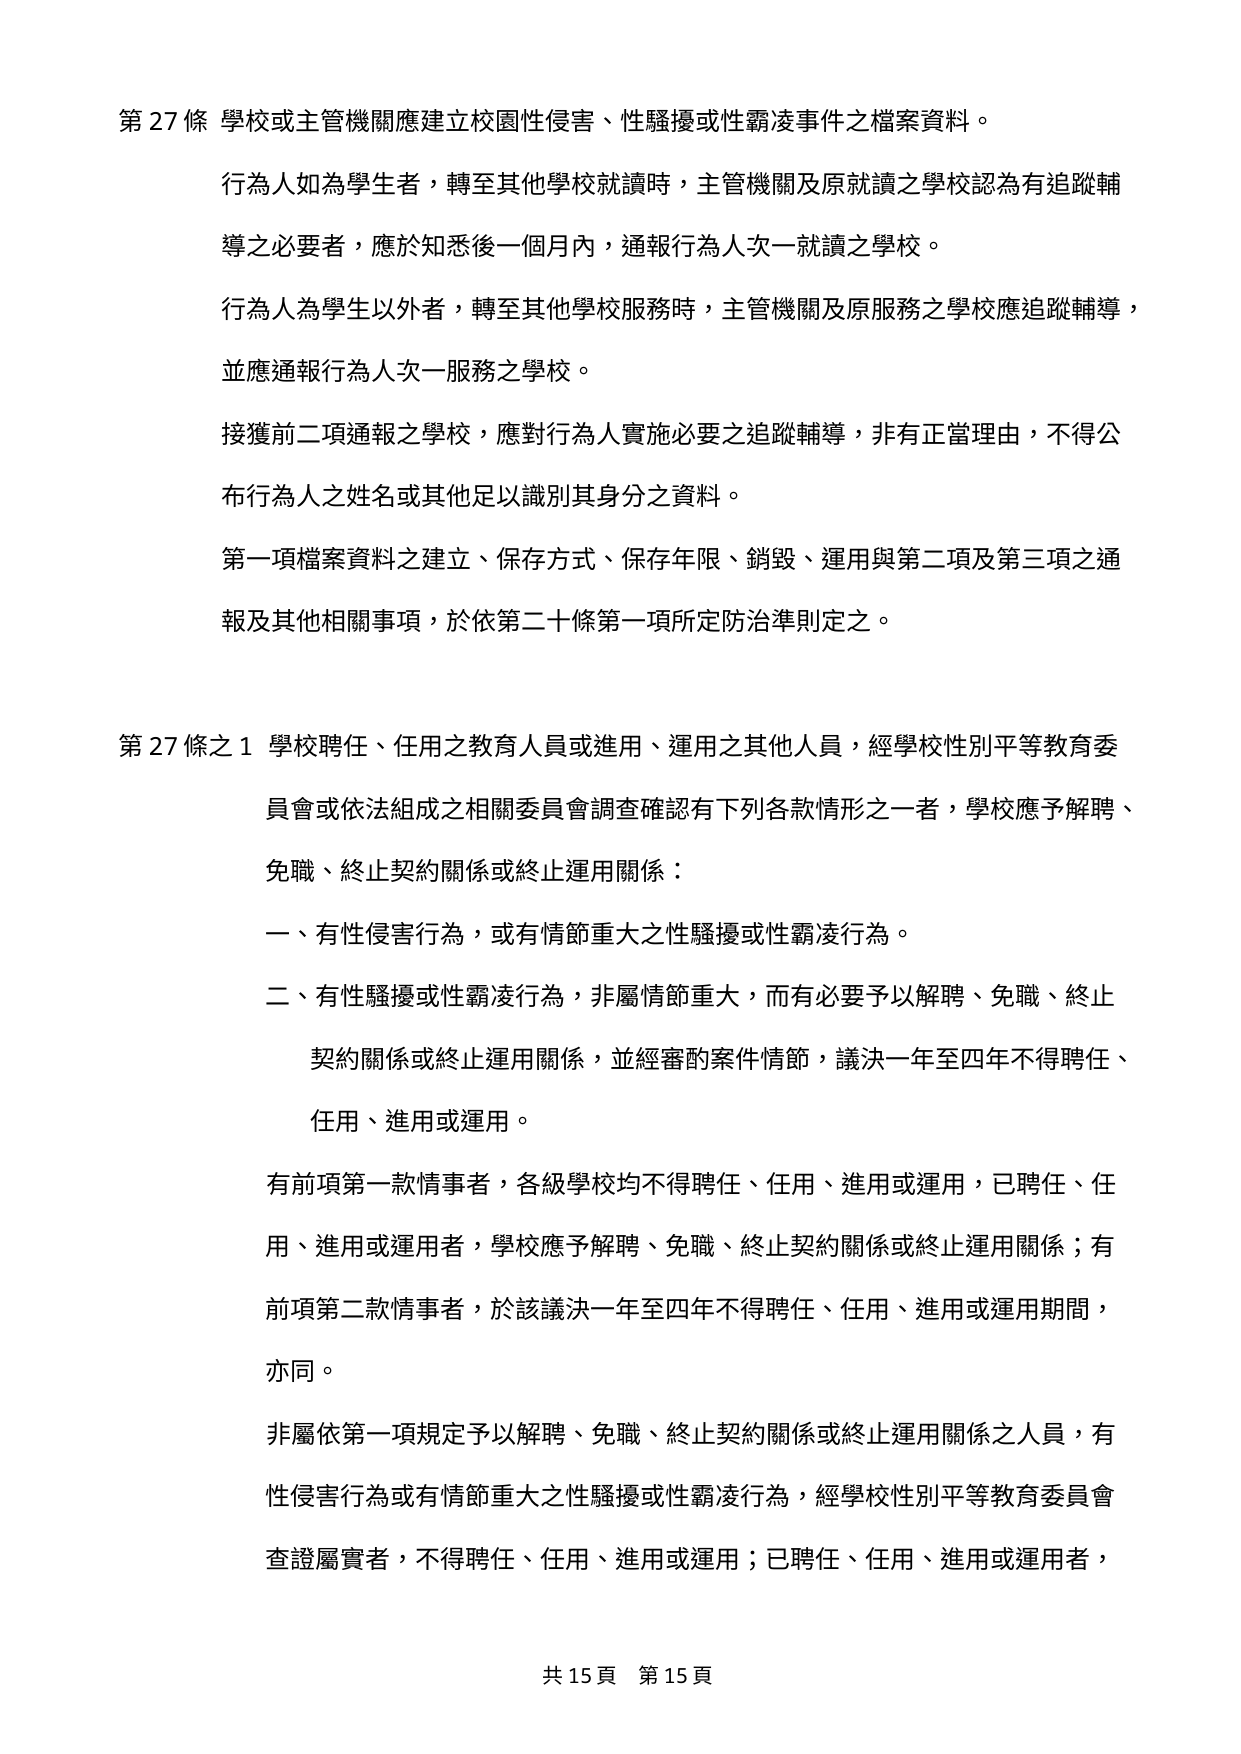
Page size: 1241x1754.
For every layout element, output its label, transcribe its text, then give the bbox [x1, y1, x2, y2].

text 二、有性騷擾或性霸凌行為，非屬情節重大，而有必要予以解聘、免職、終止契約關係或終止運用關係，並經審酌案件情節，議決一年至四年不得聘任、任用、進用或運用。 [266, 953, 1137, 1141]
text 有前項第一款情事者，各級學校均不得聘任、任用、進用或運用，已聘任、任用、進用或運用者，學校應予解聘、免職、終止契約關係或終止運用關係；有前項第二款情事者，於該議決一年至四年不得聘任、任用、進用或運用期間，亦同。 [266, 1141, 1137, 1391]
text 接獲前二項通報之學校，應對行為人實施必要之追蹤輔導，非有正當理由，不得公布行為人之姓名或其他足以識別其身分之資料。 [221, 391, 1137, 516]
text 一、有性侵害行為，或有情節重大之性騷擾或性霸凌行為。 [266, 891, 1137, 953]
text 行為人為學生以外者，轉至其他學校服務時，主管機關及原服務之學校應追蹤輔導，並應通報行為人次一服務之學校。 [221, 266, 1137, 391]
text 非屬依第一項規定予以解聘、免職、終止契約關係或終止運用關係之人員，有性侵害行為或有情節重大之性騷擾或性霸凌行為，經學校性別平等教育委員會查證屬實者，不得聘任、任用、進用或運用；已聘任、任用、進用或運用者，學校應予解聘、免職、終止契約關係或終止運用關係；非屬情節重大之性騷擾、性霸凌行為，經學校性別平等教育委員會查證屬實並 [266, 1391, 1137, 1578]
text 第27條 學校或主管機關應建立校園性侵害、性騷擾或性霸凌事件之檔案資料。 [118, 78, 1137, 141]
text 第一項檔案資料之建立、保存方式、保存年限、銷毀、運用與第二項及第三項之通報及其他相關事項，於依第二十條第一項所定防治準則定之。 [221, 516, 1137, 641]
text 第27條之1 學校聘任、任用之教育人員或進用、運用之其他人員，經學校性別平等教育委員會或依法組成之相關委員會調查確認有下列各款情形之一者，學校應予解聘、免職、終止契約關係或終止運用關係： [118, 703, 1137, 891]
text 行為人如為學生者，轉至其他學校就讀時，主管機關及原就讀之學校認為有追蹤輔導之必要者，應於知悉後一個月內，通報行為人次一就讀之學校。 [221, 141, 1137, 266]
